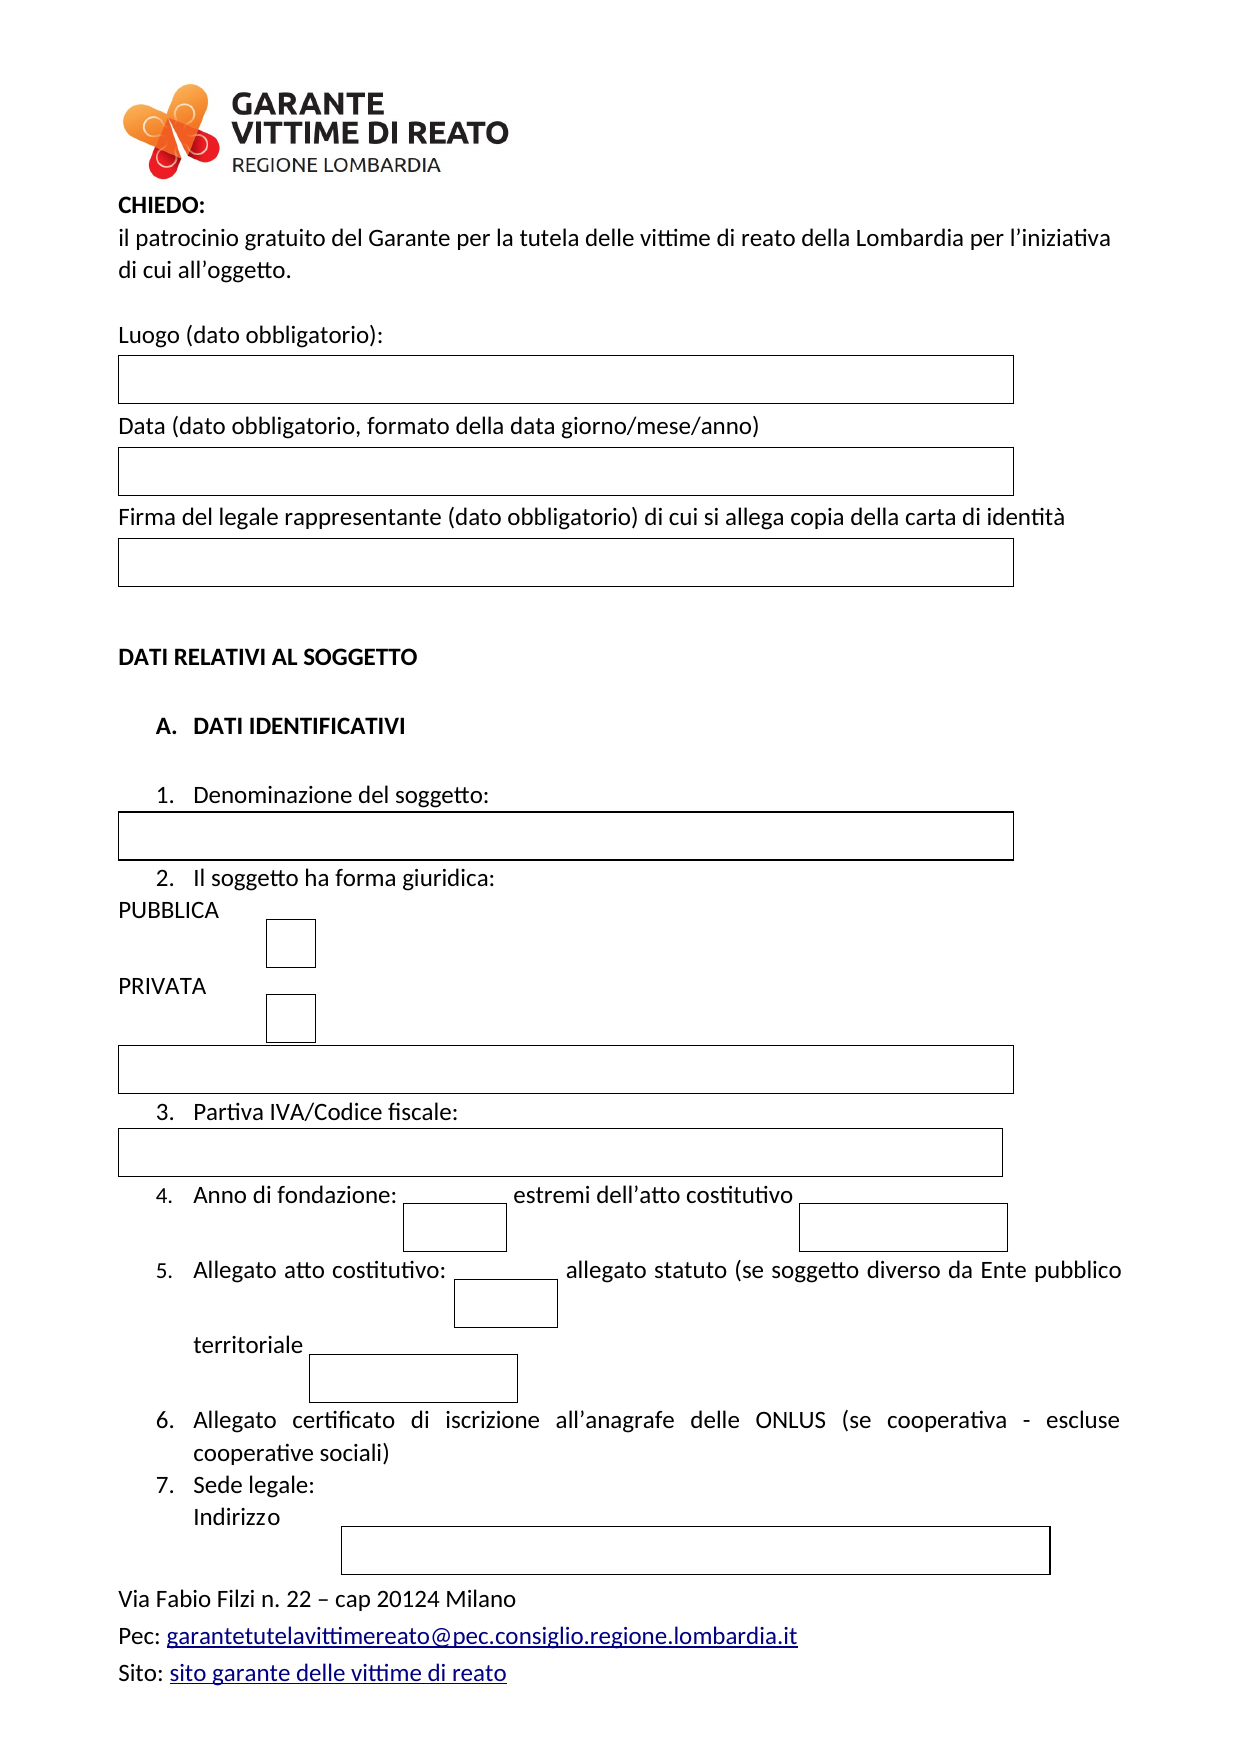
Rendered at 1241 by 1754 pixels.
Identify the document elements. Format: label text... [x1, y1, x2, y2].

text Firma del legale rappresentante (dato obbligatorio) di cui si allega copia della carta di identità [118, 501, 1122, 532]
list Anno di fondazione: estremi dell’atto costitutivo [156, 1179, 1122, 1252]
text Indirizz o [193, 1501, 1122, 1575]
list Allegato certificato di iscrizione all’anagrafe delle ONLUS (se cooperativa - escluse cooperative sociali) [156, 1404, 1122, 1467]
list Allegato atto costitutivo: allegato statuto (se soggetto diverso da Ente pubblico territoriale [156, 1254, 1122, 1403]
text PRIVATA [118, 970, 1122, 1043]
subtitle DATI IDENTIFICATIVI [156, 710, 1122, 741]
list Il soggetto ha forma giuridica: [156, 862, 1122, 893]
text PUBBLICA [118, 894, 1122, 968]
list Denominazione del soggetto: [156, 779, 1122, 810]
text il patrocinio gratuito del Garante per la tutela delle vittime di reato della Lombardia per l’iniziativa di cui all’oggetto. [118, 222, 1122, 285]
list Sede legale: [156, 1469, 1122, 1500]
text Luogo (dato obbligatorio): [118, 319, 1122, 349]
text Data (dato obbligatorio, formato della data giorno/mese/anno) [118, 410, 1122, 441]
subtitle DATI RELATIVI AL SOGGETTO [118, 641, 1122, 672]
text CHIEDO: [118, 189, 1122, 220]
list Partiva IVA/Codice fiscale: [156, 1096, 1122, 1126]
